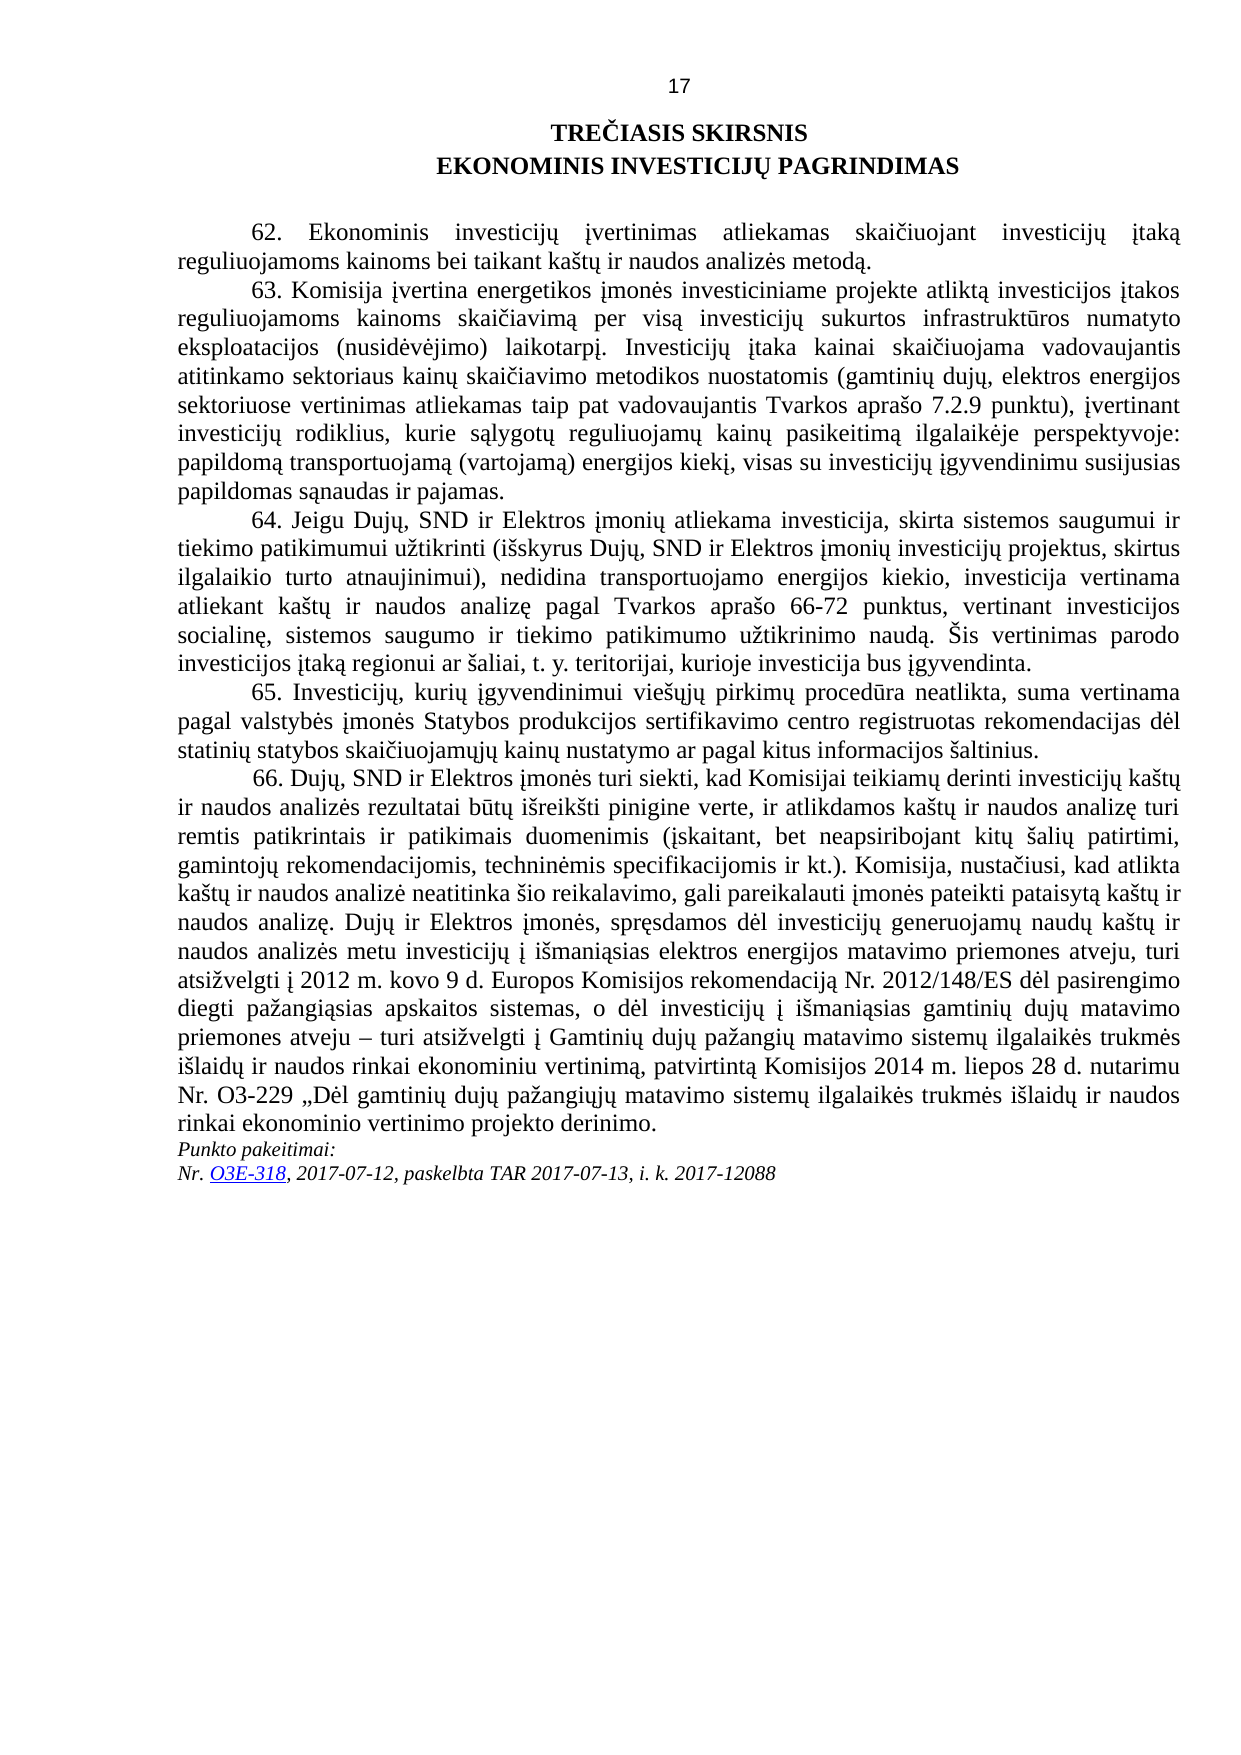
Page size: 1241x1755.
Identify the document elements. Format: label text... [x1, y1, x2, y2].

text 63. Komisija įvertina energetikos įmonės investiciniame projekte atliktą investicijos įtakos reguliuojamoms kainoms skaičiavimą per visą investicijų sukurtos infrastruktūros numatyto eksploatacijos (nusidėvėjimo) laikotarpį. Investicijų įtaka kainai skaičiuojama vadovaujantis atitinkamo sektoriaus kainų skaičiavimo metodikos nuostatomis (gamtinių dujų, elektros energijos sektoriuose vertinimas atliekamas taip pat vadovaujantis Tvarkos aprašo 7.2.9 punktu), įvertinant investicijų rodiklius, kurie sąlygotų reguliuojamų kainų pasikeitimą ilgalaikėje perspektyvoje: papildomą transportuojamą (vartojamą) energijos kiekį, visas su investicijų įgyvendinimu susijusias papildomas sąnaudas ir pajamas. [177, 275, 1181, 505]
text 65. Investicijų, kurių įgyvendinimui viešųjų pirkimų procedūra neatlikta, suma vertinama pagal valstybės įmonės Statybos produkcijos sertifikavimo centro registruotas rekomendacijas dėl statinių statybos skaičiuojamųjų kainų nustatymo ar pagal kitus informacijos šaltinius. [177, 677, 1181, 763]
text EKONOMINIS INVESTICIJŲ PAGRINDIMAS [177, 151, 1181, 180]
text Punkto pakeitimai: [177, 1137, 1181, 1161]
text 66. Dujų, SND ir Elektros įmonės turi siekti, kad Komisijai teikiamų derinti investicijų kaštų ir naudos analizės rezultatai būtų išreikšti pinigine verte, ir atlikdamos kaštų ir naudos analizę turi remtis patikrintais ir patikimais duomenimis (įskaitant, bet neapsiribojant kitų šalių patirtimi, gamintojų rekomendacijomis, techninėmis specifikacijomis ir kt.). Komisija, nustačiusi, kad atlikta kaštų ir naudos analizė neatitinka šio reikalavimo, gali pareikalauti įmonės pateikti pataisytą kaštų ir naudos analizę. Dujų ir Elektros įmonės, spręsdamos dėl investicijų generuojamų naudų kaštų ir naudos analizės metu investicijų į išmaniąsias elektros energijos matavimo priemones atveju, turi atsižvelgti į 2012 m. kovo 9 d. Europos Komisijos rekomendaciją Nr. 2012/148/ES dėl pasirengimo diegti pažangiąsias apskaitos sistemas, o dėl investicijų į išmaniąsias gamtinių dujų matavimo priemones atveju – turi atsižvelgti į Gamtinių dujų pažangių matavimo sistemų ilgalaikės trukmės išlaidų ir naudos rinkai ekonominiu vertinimą, patvirtintą Komisijos 2014 m. liepos 28 d. nutarimu Nr. O3-229 „Dėl gamtinių dujų pažangiųjų matavimo sistemų ilgalaikės trukmės išlaidų ir naudos rinkai ekonominio vertinimo projekto derinimo. [177, 763, 1181, 1137]
text TREČIASIS SKIRSNIS [177, 118, 1181, 147]
text Nr. O3E-318, 2017-07-12, paskelbta TAR 2017-07-13, i. k. 2017-12088 [177, 1161, 1181, 1185]
text 62. Ekonominis investicijų įvertinimas atliekamas skaičiuojant investicijų įtaką reguliuojamoms kainoms bei taikant kaštų ir naudos analizės metodą. [177, 217, 1181, 275]
text 64. Jeigu Dujų, SND ir Elektros įmonių atliekama investicija, skirta sistemos saugumui ir tiekimo patikimumui užtikrinti (išskyrus Dujų, SND ir Elektros įmonių investicijų projektus, skirtus ilgalaikio turto atnaujinimui), nedidina transportuojamo energijos kiekio, investicija vertinama atliekant kaštų ir naudos analizę pagal Tvarkos aprašo 66-72 punktus, vertinant investicijos socialinę, sistemos saugumo ir tiekimo patikimumo užtikrinimo naudą. Šis vertinimas parodo investicijos įtaką regionui ar šaliai, t. y. teritorijai, kurioje investicija bus įgyvendinta. [177, 505, 1181, 677]
